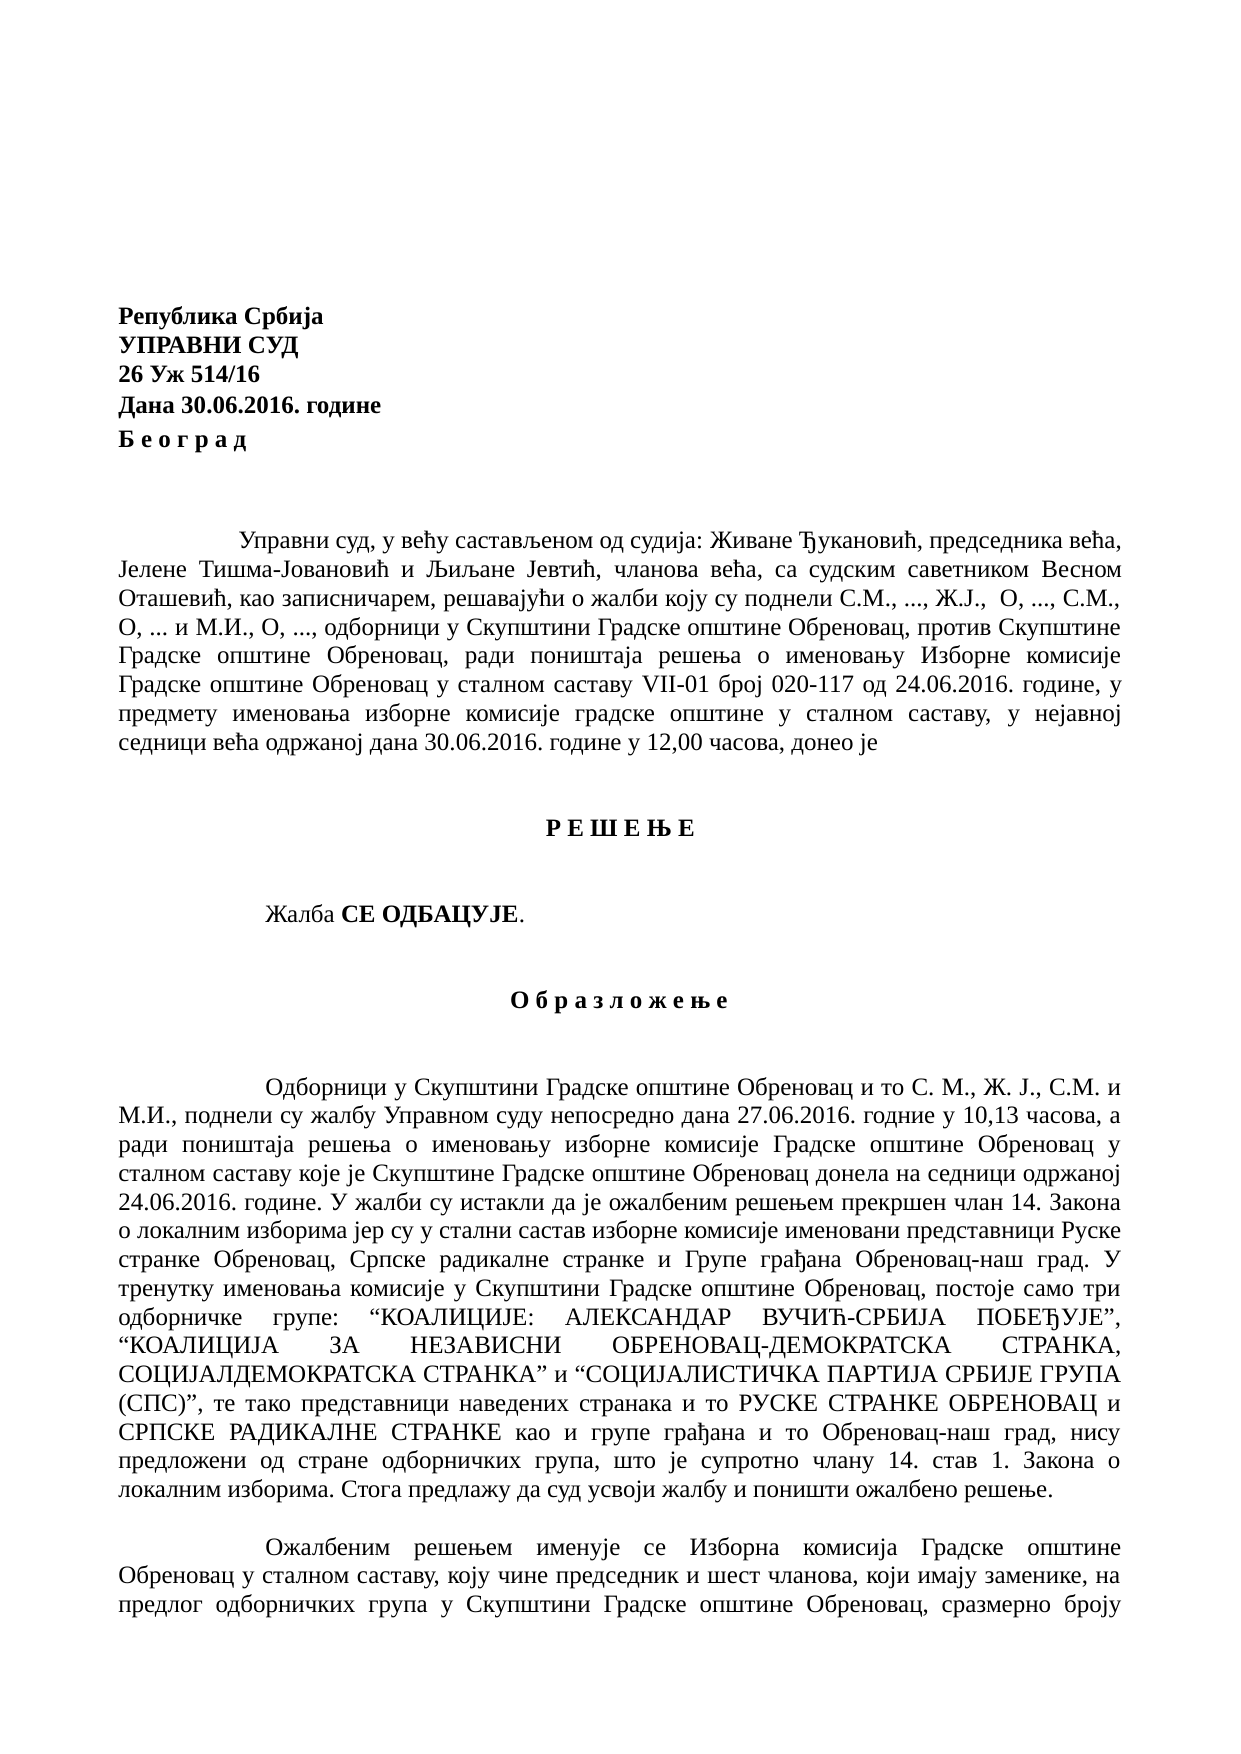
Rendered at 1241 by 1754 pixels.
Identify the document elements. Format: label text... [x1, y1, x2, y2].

text 26 Уж 514/16 [118, 359, 1122, 388]
text УПРАВНИ СУД [118, 330, 1122, 359]
text О б р а з л о ж е њ е [118, 986, 1122, 1014]
text Дана 30.06.2016. године [118, 390, 1122, 418]
text Управни суд, у већу састављеном од судија: Живане Ђукановић, председника већа, Јелене Тишма-Јовановић и Љиљане Јевтић, чланова већа, са судским саветником Весном Оташевић, као записничарем, решавајући о жалби коју су поднели С.М., ..., Ж.Ј., О, ..., С.М., О, ... и М.И., О, ..., одборници у Скупштини Градске општине Обреновац, против Скупштине Градске општине Обреновац, ради поништаја решења о именовању Изборне комисије Градске општине Обреновац у сталном саставу VII-01 број 020-117 од 24.06.2016. године, у предмету именовања изборне комисије градске општине у сталном саставу, у нејавној седници већа одржаној дана 30.06.2016. године у 12,00 часова, донео је [118, 526, 1122, 756]
text Република Србија [118, 90, 1122, 330]
text Ожалбеним решењем именује се Изборна комисија Градске општине Обреновац у сталном саставу, коју чине председник и шест чланова, који имају заменике, на предлог одборничких група у Скупштини Градске општине Обреновац, сразмерно броју [118, 1532, 1122, 1618]
text Б е о г р а д [118, 424, 1122, 452]
text Р Е Ш Е Њ Е [118, 813, 1122, 842]
text Жалба СЕ ОДБАЦУЈЕ. [118, 899, 1122, 928]
text Одборници у Скупштини Градске општине Обреновац и то С. М., Ж. Ј., С.М. и М.И., поднели су жалбу Управном суду непосредно дана 27.06.2016. годние у 10,13 часова, а ради поништаја решења о именовању изборне комисије Градске општине Обреновац у сталном саставу које је Скупштине Градске општине Обреновац донела на седници одржаној 24.06.2016. године. У жалби су истакли да је ожалбеним решењем прекршен члан 14. Закона о локалним изборима јер су у стални састав изборне комисије именовани представници Руске странке Обреновац, Српске радикалне странке и Групе грађана Обреновац-наш град. У тренутку именовања комисије у Скупштини Градске општине Обреновац, постоје само три одборничке групе: “КОАЛИЦИЈЕ: АЛЕКСАНДАР ВУЧИЋ-СРБИЈА ПОБЕЂУЈЕ”, “КОАЛИЦИЈА ЗА НЕЗАВИСНИ ОБРЕНОВАЦ-ДЕМОКРАТСКА СТРАНКА, СОЦИЈАЛДЕМОКРАТСКА СТРАНКА” и “СОЦИЈАЛИСТИЧКА ПАРТИЈА СРБИЈЕ ГРУПА (СПС)”, те тако представници наведених странака и то РУСКЕ СТРАНКЕ ОБРЕНОВАЦ и СРПСКЕ РАДИКАЛНЕ СТРАНКЕ као и групе грађана и то Обреновац-наш град, нису предложени од стране одборничких група, што је супротно члану 14. став 1. Закона о локалним изборима. Стога предлажу да суд усвоји жалбу и поништи ожалбено решење. [118, 1072, 1122, 1503]
